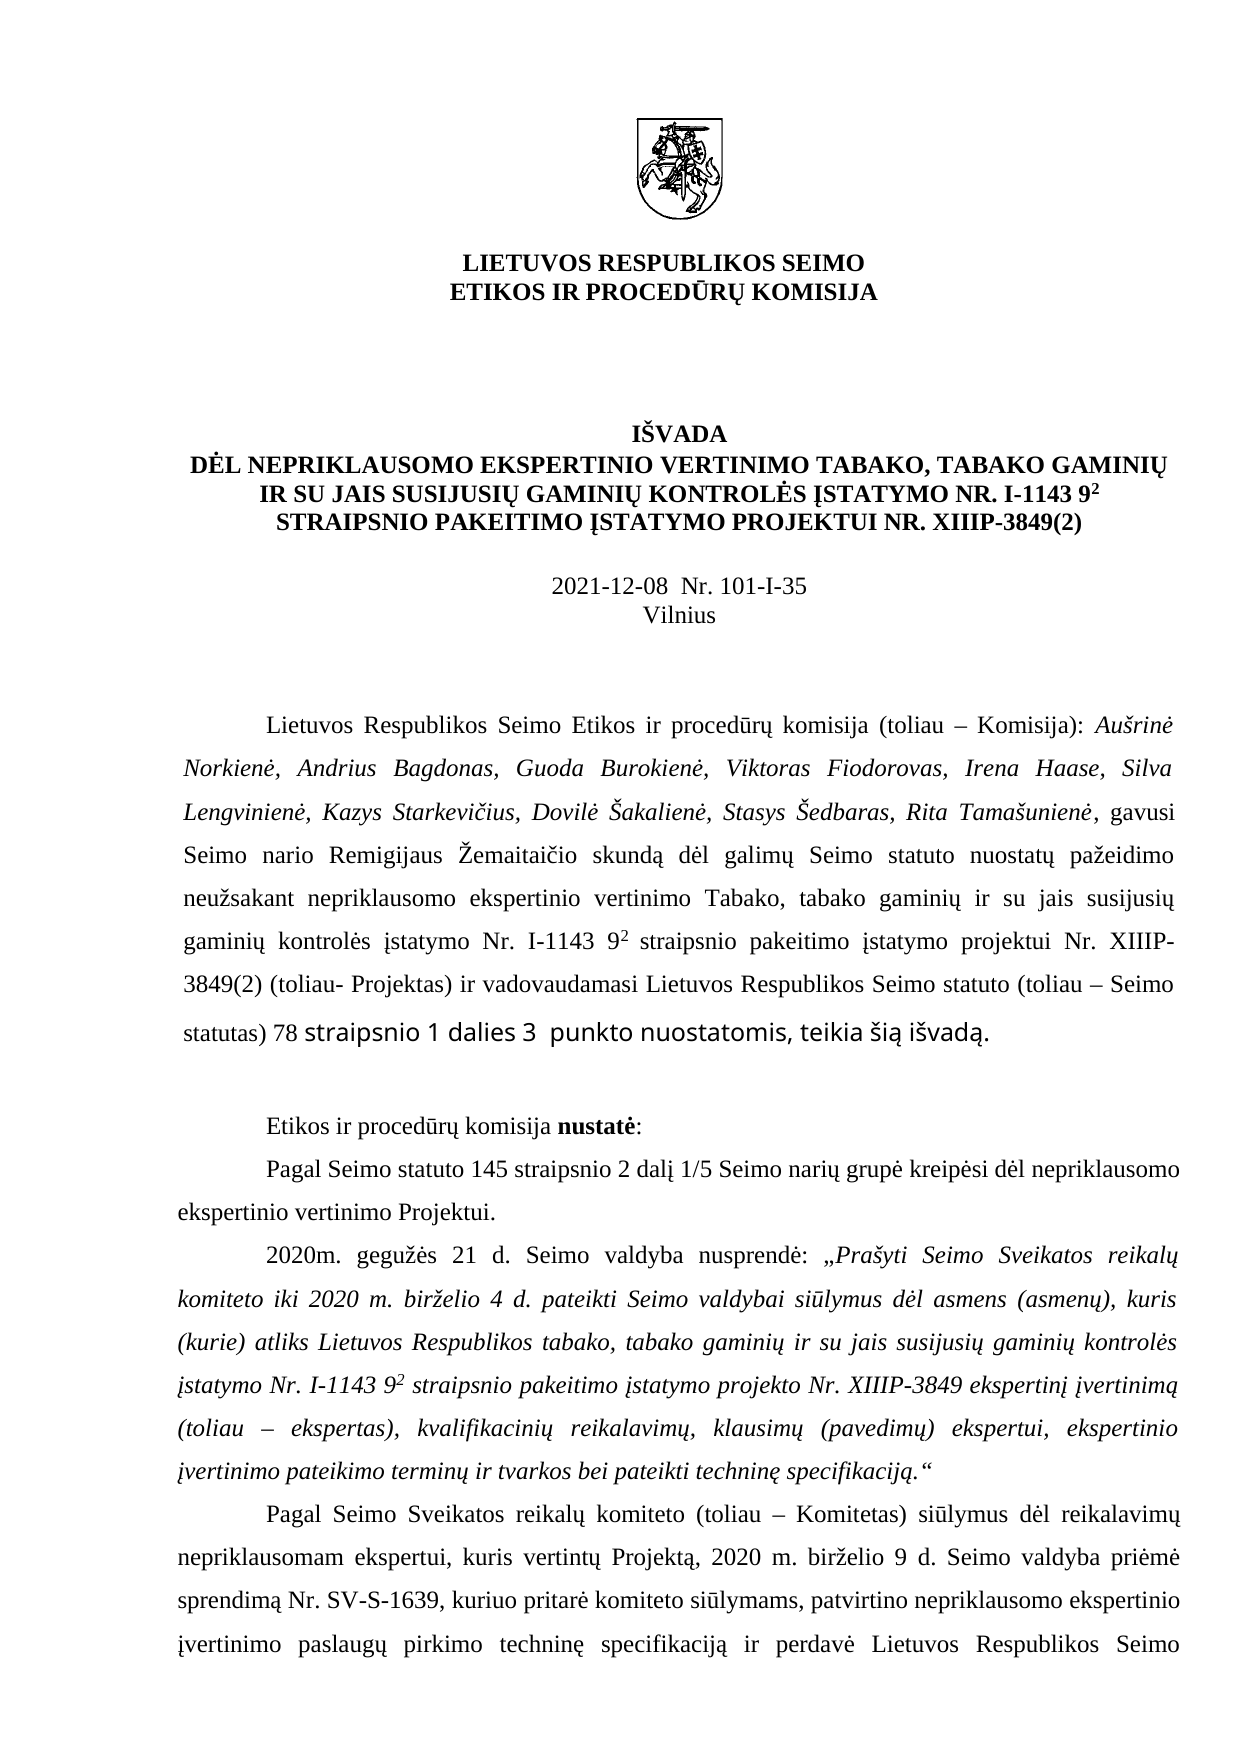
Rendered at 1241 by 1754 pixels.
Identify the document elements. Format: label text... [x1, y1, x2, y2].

text LIETUVOS RESPUBLIKOS SEIMO [177, 248, 1151, 277]
text Pagal Seimo statuto 145 straipsnio 2 dalį 1/5 Seimo narių grupė kreipėsi dėl nepriklausomo ekspertinio vertinimo Projektui. [177, 1154, 1181, 1226]
text 2020m. gegužės 21 d. Seimo valdyba nusprendė: „Prašyti Seimo Sveikatos reikalų komiteto iki 2020 m. birželio 4 d. pateikti Seimo valdybai siūlymus dėl asmens (asmenų), kuris (kurie) atliks Lietuvos Respublikos tabako, tabako gaminių ir su jais susijusių gaminių kontrolės įstatymo Nr. I-1143 92 straipsnio pakeitimo įstatymo projekto Nr. XIIIP-3849 ekspertinį įvertinimą (toliau – ekspertas), kvalifikacinių reikalavimų, klausimų (pavedimų) ekspertui, ekspertinio įvertinimo pateikimo terminų ir tvarkos bei pateikti techninę specifikaciją.“ [177, 1241, 1181, 1485]
text Pagal Seimo Sveikatos reikalų komiteto (toliau – Komitetas) siūlymus dėl reikalavimų nepriklausomam ekspertui, kuris vertintų Projektą, 2020 m. birželio 9 d. Seimo valdyba priėmė sprendimą Nr. SV-S-1639, kuriuo pritarė komiteto siūlymams, patvirtino nepriklausomo ekspertinio įvertinimo paslaugų pirkimo techninę specifikaciją ir perdavė Lietuvos Respublikos Seimo [177, 1499, 1181, 1657]
text Lietuvos Respublikos Seimo Etikos ir procedūrų komisija (toliau – Komisija): Aušrinė Norkienė, Andrius Bagdonas, Guoda Burokienė, Viktoras Fiodorovas, Irena Haase, Silva Lengvinienė, Kazys Starkevičius, Dovilė Šakalienė, Stasys Šedbaras, Rita Tamašunienė, gavusi Seimo nario Remigijaus Žemaitaičio skundą dėl galimų Seimo statuto nuostatų pažeidimo neužsakant nepriklausomo ekspertinio vertinimo Tabako, tabako gaminių ir su jais susijusių gaminių kontrolės įstatymo Nr. I-1143 92 straipsnio pakeitimo įstatymo projektui Nr. XIIIP-3849(2) (toliau- Projektas) ir vadovaudamasi Lietuvos Respublikos Seimo statuto (toliau – Seimo statutas) 78 straipsnio 1 dalies 3 punkto nuostatomis, teikia šią išvadą. [183, 710, 1175, 1049]
text Etikos ir procedūrų komisija nustatė: [177, 1111, 1181, 1140]
text IŠVADA [177, 419, 1181, 448]
text DĖL NEPRIKLAUSOMO EKSPERTINIO VERTINIMO TABAKO, TABAKO GAMINIŲ IR SU JAIS SUSIJUSIŲ GAMINIŲ KONTROLĖS ĮSTATYMO NR. I-1143 92 STRAIPSNIO PAKEITIMO ĮSTATYMO PROJEKTUI NR. XIIIP-3849(2) [183, 450, 1175, 536]
text Vilnius [177, 600, 1181, 629]
text ETIKOS IR PROCEDŪRŲ KOMISIJA [177, 277, 1151, 305]
text 2021-12-08 Nr. 101-I-35 [177, 571, 1181, 600]
